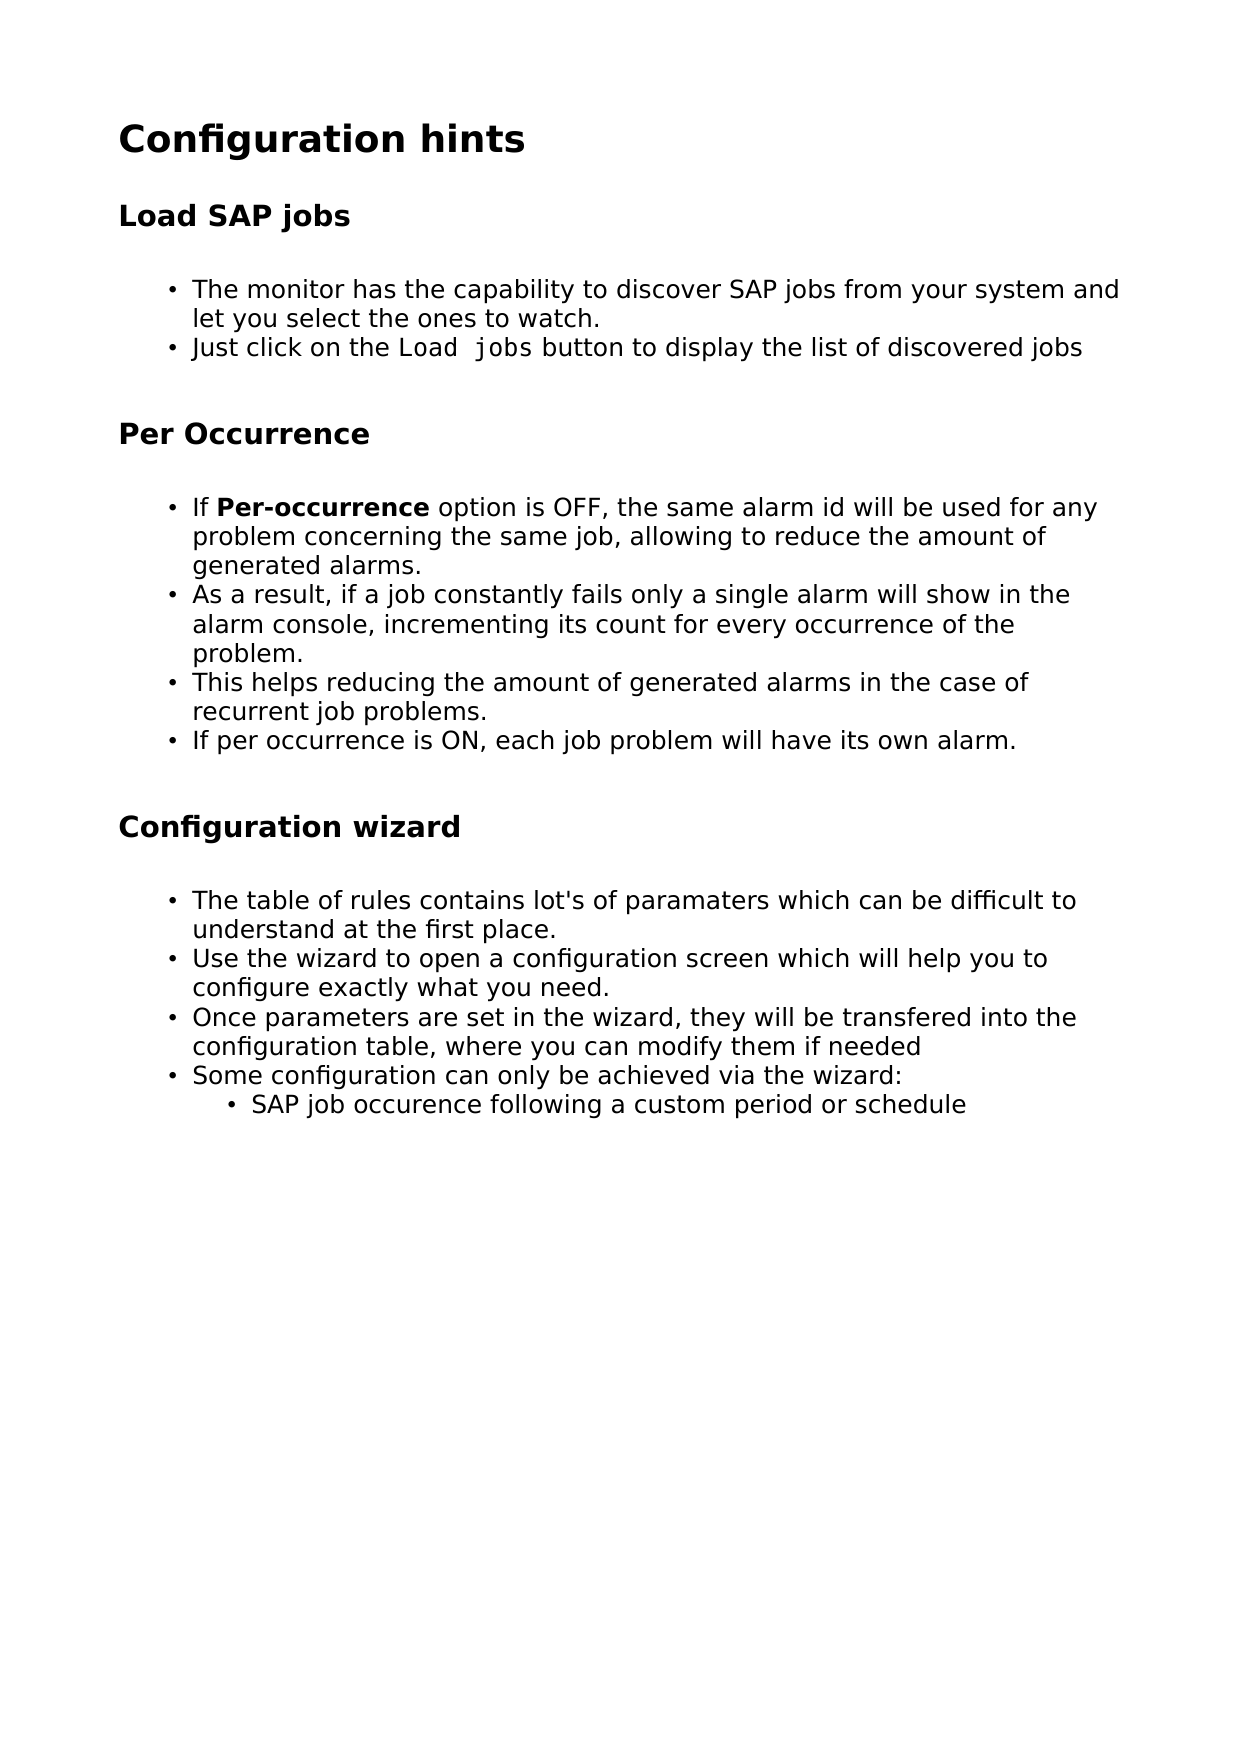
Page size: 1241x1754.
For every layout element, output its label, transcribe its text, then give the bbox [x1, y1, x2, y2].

list Use the wizard to open a configuration screen which will help you to configure exactly what you need. [177, 944, 1122, 1003]
list The monitor has the capability to discover SAP jobs from your system and let you select the ones to watch. [177, 275, 1122, 333]
list This helps reducing the amount of generated alarms in the case of recurrent job problems. [177, 668, 1122, 726]
subtitle Load SAP jobs [118, 199, 1122, 233]
subtitle Configuration hints [118, 118, 1122, 162]
list The table of rules contains lot's of paramaters which can be difficult to understand at the first place. [177, 886, 1122, 944]
list Once parameters are set in the wizard, they will be transfered into the configuration table, where you can modify them if needed [177, 1003, 1122, 1061]
subtitle Configuration wizard [118, 810, 1122, 844]
list If per occurrence is ON, each job problem will have its own alarm. [177, 726, 1122, 756]
list SAP job occurence following a custom period or schedule [236, 1090, 1122, 1119]
list If Per-occurrence option is OFF, the same alarm id will be used for any problem concerning the same job, allowing to reduce the amount of generated alarms. [177, 493, 1122, 581]
subtitle Per Occurrence [118, 417, 1122, 451]
list As a result, if a job constantly fails only a single alarm will show in the alarm console, incrementing its count for every occurrence of the problem. [177, 581, 1122, 668]
list Just click on the Load jobs button to display the list of discovered jobs [177, 333, 1122, 363]
list Some configuration can only be achieved via the wizard: [177, 1061, 1122, 1090]
